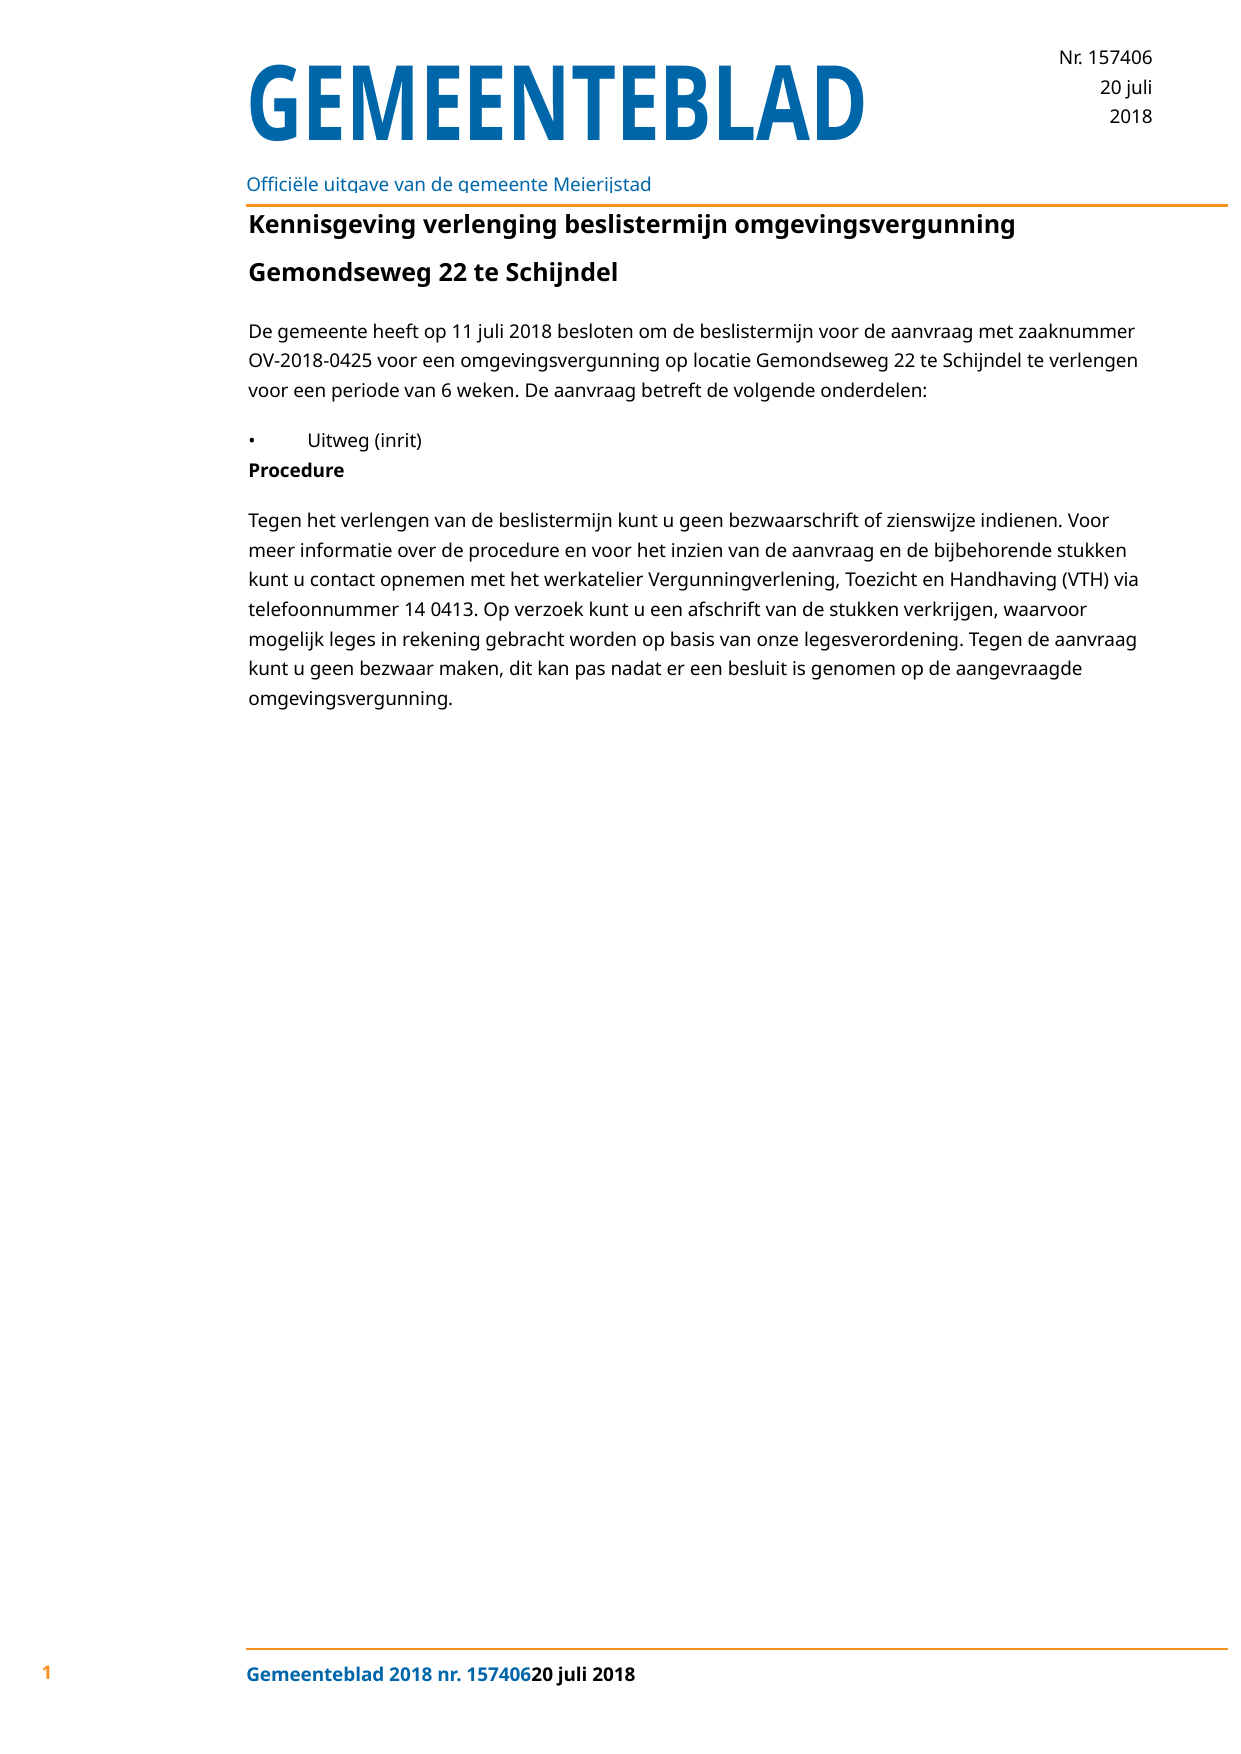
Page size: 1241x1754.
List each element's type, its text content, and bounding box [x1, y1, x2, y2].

list Uitweg (inrit) [248, 427, 1152, 453]
text Kennisgeving verlenging beslistermijn omgevingsvergunning Gemondseweg 22 te Schijndel [248, 207, 1152, 288]
text Tegen het verlengen van de beslistermijn kunt u geen bezwaarschrift of zienswijze indienen. Voor meer informatie over de procedure en voor het inzien van de aanvraag en de bijbehorende stukken kunt u contact opnemen met het werkatelier Vergunningverlening, Toezicht en Handhaving (VTH) via telefoonnummer 14 0413. Op verzoek kunt u een afschrift van de stukken verkrijgen, waarvoor mogelijk leges in rekening gebracht worden op basis van onze legesverordening. Tegen de aanvraag kunt u geen bezwaar maken, dit kan pas nadat er een besluit is genomen op de aangevraagde omgevingsvergunning. [248, 507, 1152, 711]
text Procedure [248, 457, 1152, 483]
picture [41, 47, 231, 172]
text De gemeente heeft op 11 juli 2018 besloten om de beslistermijn voor de aanvraag met zaaknummer OV-2018-0425 voor een omgevingsvergunning op locatie Gemondseweg 22 te Schijndel te verlengen voor een periode van 6 weken. De aanvraag betreft de volgende onderdelen: [248, 318, 1152, 403]
